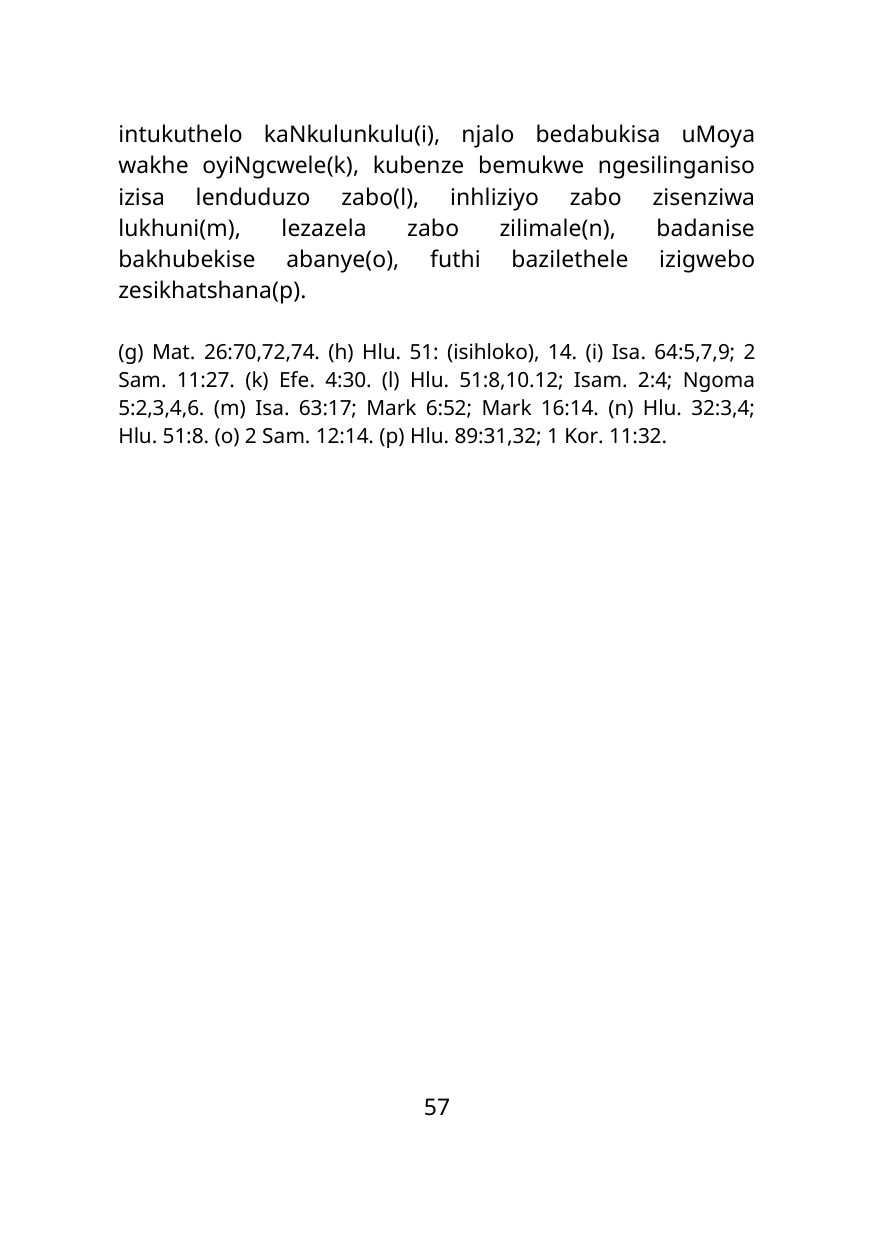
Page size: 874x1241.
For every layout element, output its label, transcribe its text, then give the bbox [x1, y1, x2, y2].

text (g) Mat. 26:70,72,74. (h) Hlu. 51: (isihloko), 14. (i) Isa. 64:5,7,9; 2 Sam. 11:27. (k) Efe. 4:30. (l) Hlu. 51:8,10.12; Isam. 2:4; Ngoma 5:2,3,4,6. (m) Isa. 63:17; Mark 6:52; Mark 16:14. (n) Hlu. 32:3,4; Hlu. 51:8. (o) 2 Sam. 12:14. (p) Hlu. 89:31,32; 1 Kor. 11:32. [118, 337, 756, 450]
text intukuthelo kaNkulunkulu(i), njalo bedabukisa uMoya wakhe oyiNgcwele(k), kubenze bemukwe ngesilinganiso izisa lenduduzo zabo(l), inhliziyo zabo zisenziwa lukhuni(m), lezazela zabo zilimale(n), badanise bakhubekise abanye(o), futhi bazilethele izigwebo zesikhatshana(p). [118, 118, 756, 306]
